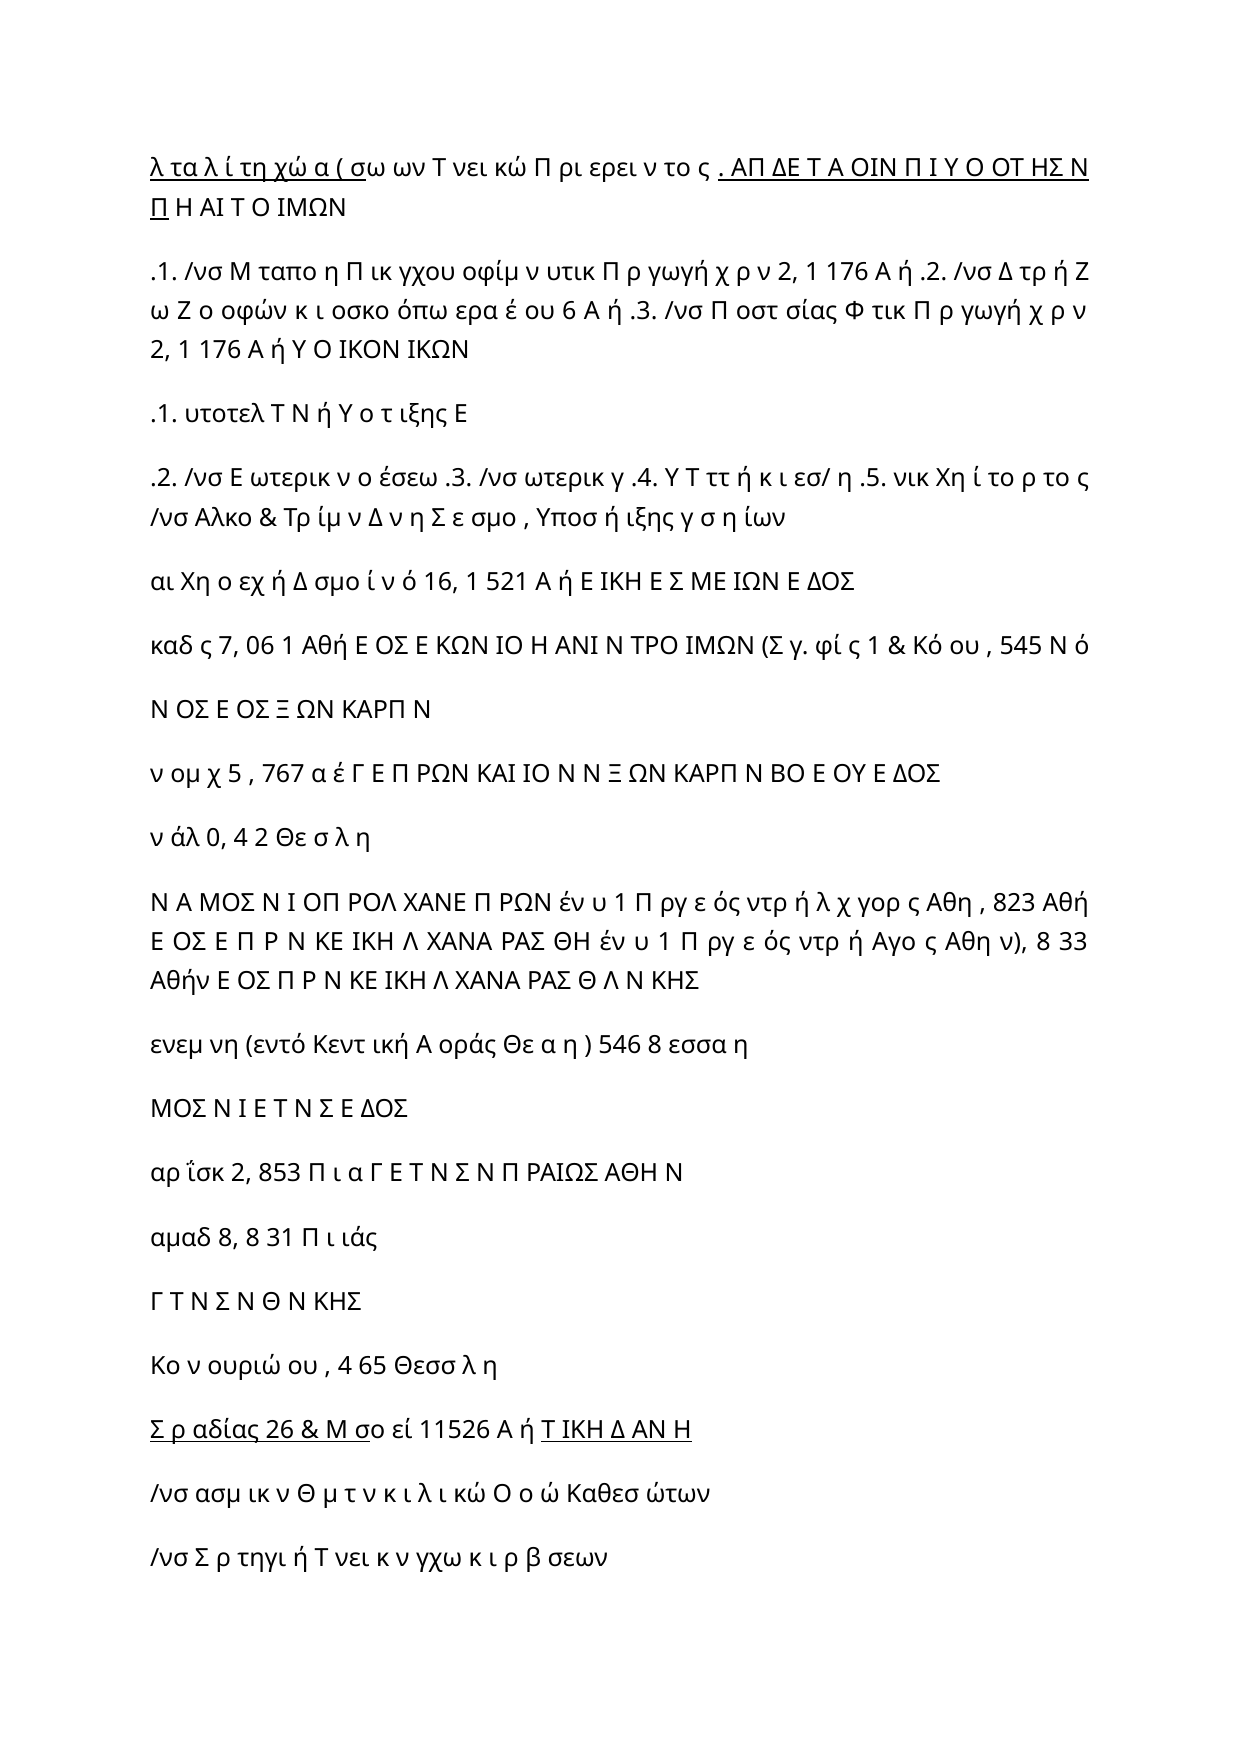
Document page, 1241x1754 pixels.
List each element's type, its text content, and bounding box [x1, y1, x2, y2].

text .1. υτοτελ Τ Ν ή Υ ο τ ιξης Ε [150, 396, 1090, 430]
text Κο ν ουριώ ου , 4 65 Θεσσ λ η [150, 1347, 1090, 1382]
text ν άλ 0, 4 2 Θε σ λ η [150, 820, 1090, 854]
text .1. /νσ Μ ταπο η Π ικ γχου οφίμ ν υτικ Π ρ γωγή χ ρ ν 2, 1 176 Α ή .2. /νσ Δ τρ ή Ζ ω Ζ ο οφών κ ι οσκο όπω ερα έ ου 6 Α ή .3. /νσ Π οστ σίας Φ τικ Π ρ γωγή χ ρ ν 2, 1 176 Α ή Υ Ο ΙΚΟΝ ΙΚΩΝ [150, 253, 1090, 366]
text Σ ρ αδίας 26 & Μ σο εί 11526 Α ή Τ ΙΚΗ Δ ΑΝ Η [150, 1412, 1090, 1446]
text Ν Α ΜΟΣ Ν Ι ΟΠ ΡΟΛ ΧΑΝΕ Π ΡΩΝ έν υ 1 Π ργ ε ός ντρ ή λ χ γορ ς Αθη , 823 Αθή Ε ΟΣ Ε Π Ρ Ν ΚΕ ΙΚΗ Λ ΧΑΝΑ ΡΑΣ ΘΗ έν υ 1 Π ργ ε ός ντρ ή Αγο ς Αθη ν), 8 33 Αθήν Ε ΟΣ Π Ρ Ν ΚΕ ΙΚΗ Λ ΧΑΝΑ ΡΑΣ Θ Λ Ν ΚΗΣ [150, 884, 1090, 997]
text /νσ Σ ρ τηγι ή Τ νει κ ν γχω κ ι ρ β σεων [150, 1540, 1090, 1574]
text ν ομ χ 5 , 767 α έ Γ Ε Π ΡΩΝ ΚΑΙ ΙΟ Ν Ν Ξ ΩΝ ΚΑΡΠ Ν ΒΟ Ε ΟΥ Ε ΔΟΣ [150, 756, 1090, 790]
text /νσ ασμ ικ ν Θ μ τ ν κ ι λ ι κώ Ο ο ώ Καθεσ ώτων [150, 1476, 1090, 1510]
text αι Χη ο εχ ή Δ σμο ί ν ό 16, 1 521 Α ή Ε ΙΚΗ Ε Σ ΜΕ ΙΩΝ Ε ΔΟΣ [150, 563, 1090, 597]
text .2. /νσ Ε ωτερικ ν ο έσεω .3. /νσ ωτερικ γ .4. Υ Τ ττ ή κ ι εσ/ η .5. νικ Χη ί το ρ το ς /νσ Αλκο & Τρ ίμ ν Δ ν η Σ ε σμο , Υποσ ή ιξης γ σ η ίων [150, 460, 1090, 533]
text λ τα λ ί τη χώ α ( σω ων Τ νει κώ Π ρι ερει ν το ς . ΑΠ ΔΕ Τ Α ΟΙΝ Π Ι Υ Ο ΟΤ ΗΣ Ν Π Η ΑΙ Τ Ο ΙΜΩΝ [150, 150, 1090, 223]
text ενεμ νη (εντό Κεντ ική Α οράς Θε α η ) 546 8 εσσα η [150, 1027, 1090, 1061]
text αρ ΐσκ 2, 853 Π ι α Γ Ε Τ Ν Σ Ν Π ΡΑΙΩΣ ΑΘΗ Ν [150, 1155, 1090, 1189]
text ΜΟΣ Ν Ι Ε Τ Ν Σ Ε ΔΟΣ [150, 1091, 1090, 1125]
text Ν ΟΣ Ε ΟΣ Ξ ΩΝ ΚΑΡΠ Ν [150, 692, 1090, 726]
text αμαδ 8, 8 31 Π ι ιάς [150, 1219, 1090, 1253]
text καδ ς 7, 06 1 Αθή Ε ΟΣ Ε ΚΩΝ ΙΟ Η ΑΝΙ Ν ΤΡΟ ΙΜΩΝ (Σ γ. φί ς 1 & Κό ου , 545 Ν ό [150, 627, 1090, 662]
text Γ Τ Ν Σ Ν Θ Ν ΚΗΣ [150, 1283, 1090, 1317]
